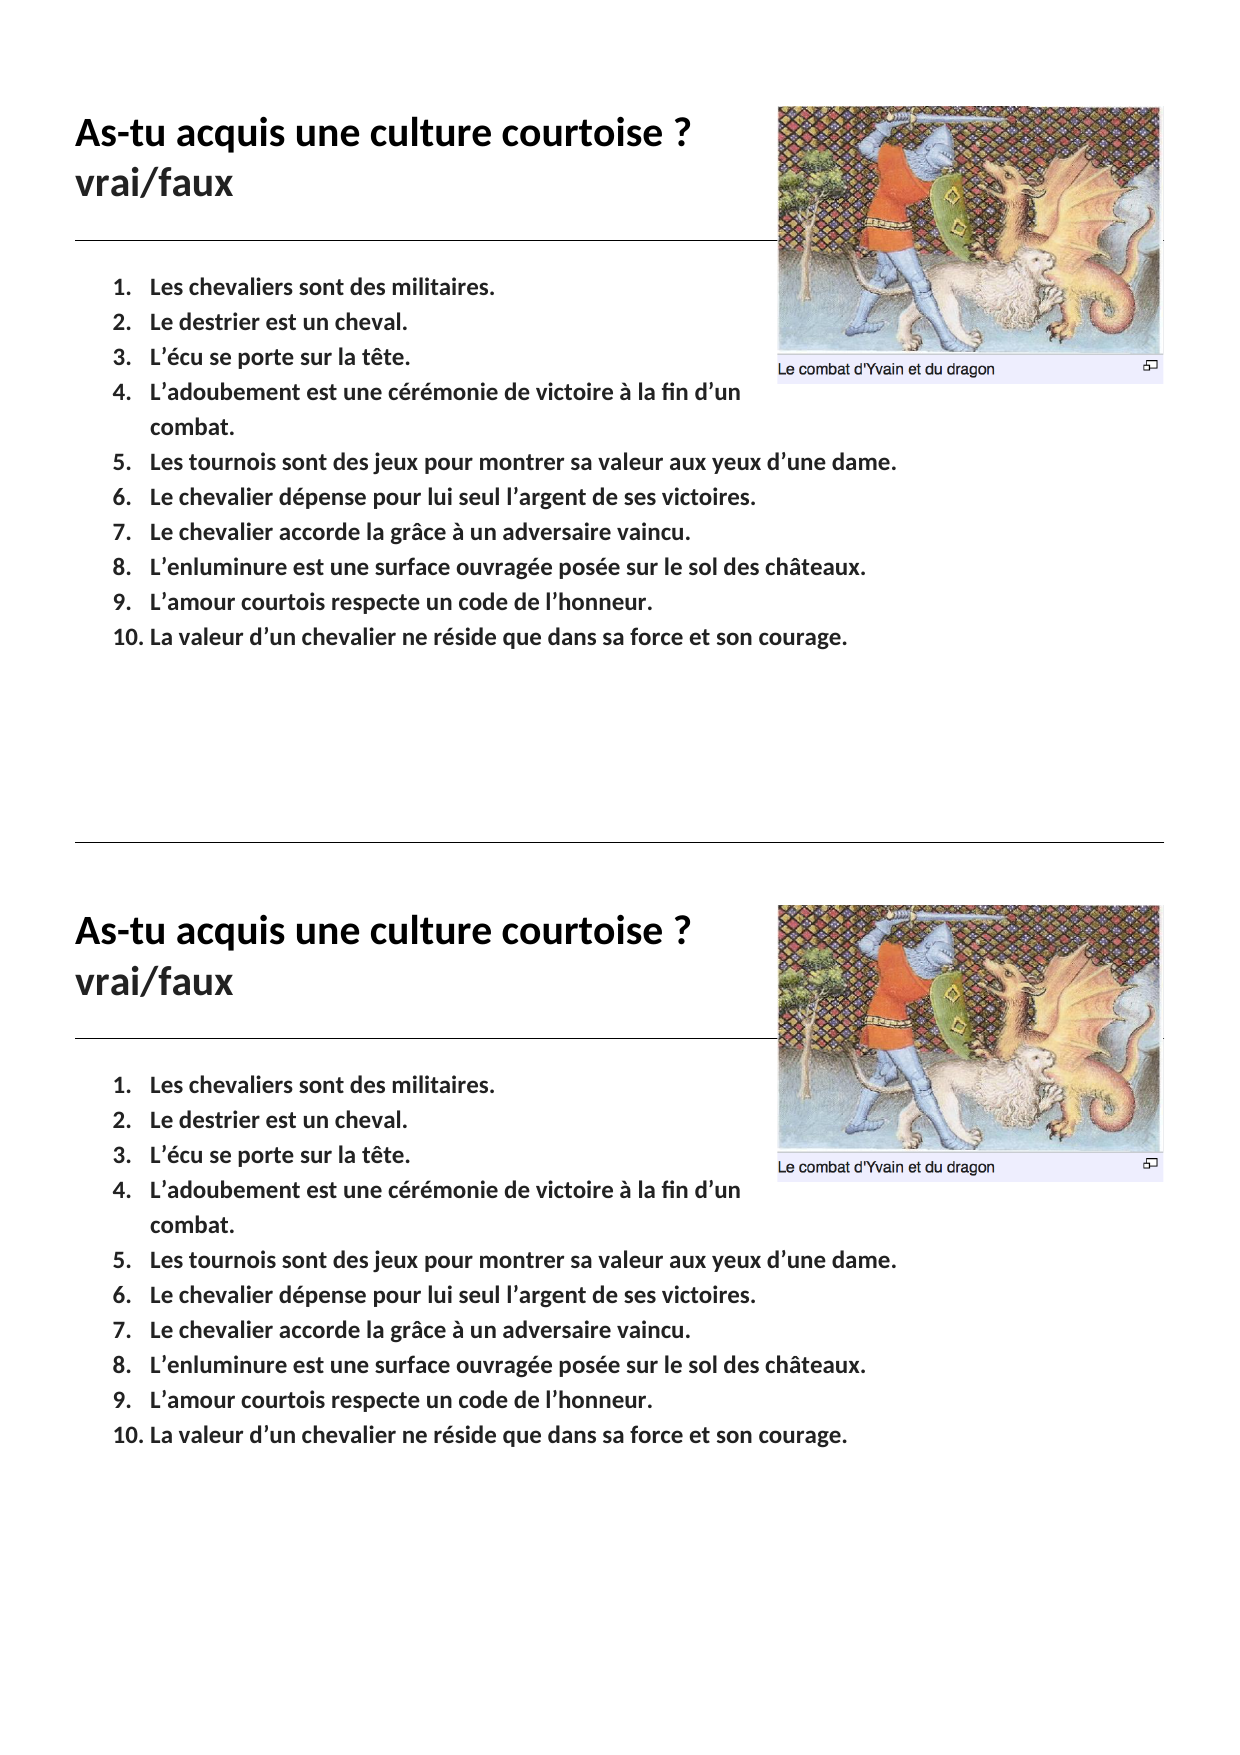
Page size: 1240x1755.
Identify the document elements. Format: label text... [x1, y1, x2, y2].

list Le destrier est un cheval. [112, 1104, 777, 1135]
list L’enluminure est une surface ouvragée posée sur le sol des châteaux. [112, 551, 1164, 582]
list Les tournois sont des jeux pour montrer sa valeur aux yeux d’une dame. [112, 446, 1164, 477]
list L’adoubement est une cérémonie de victoire à la fin d’un combat. [112, 1174, 1164, 1240]
list L’écu se porte sur la tête. [112, 1139, 777, 1170]
list L’enluminure est une surface ouvragée posée sur le sol des châteaux. [112, 1349, 1164, 1380]
list Le destrier est un cheval. [112, 306, 777, 337]
list Les chevaliers sont des militaires. [112, 271, 777, 302]
list Le chevalier dépense pour lui seul l’argent de ses victoires. [112, 1279, 1164, 1310]
list Le chevalier accorde la grâce à un adversaire vaincu. [112, 516, 1164, 547]
list Le chevalier dépense pour lui seul l’argent de ses victoires. [112, 481, 1164, 512]
list L’adoubement est une cérémonie de victoire à la fin d’un combat. [112, 376, 1164, 442]
text As-tu acquis une culture courtoise ? vrai/faux [75, 106, 777, 207]
list La valeur d’un chevalier ne réside que dans sa force et son courage. [112, 1419, 1164, 1450]
list L’amour courtois respecte un code de l’honneur. [112, 586, 1164, 617]
list Les tournois sont des jeux pour montrer sa valeur aux yeux d’une dame. [112, 1244, 1164, 1275]
list Les chevaliers sont des militaires. [112, 1069, 777, 1100]
list L’écu se porte sur la tête. [112, 341, 777, 372]
list L’amour courtois respecte un code de l’honneur. [112, 1384, 1164, 1415]
list La valeur d’un chevalier ne réside que dans sa force et son courage. [112, 621, 1164, 652]
text As-tu acquis une culture courtoise ? vrai/faux [75, 904, 1164, 1005]
list Le chevalier accorde la grâce à un adversaire vaincu. [112, 1314, 1164, 1345]
